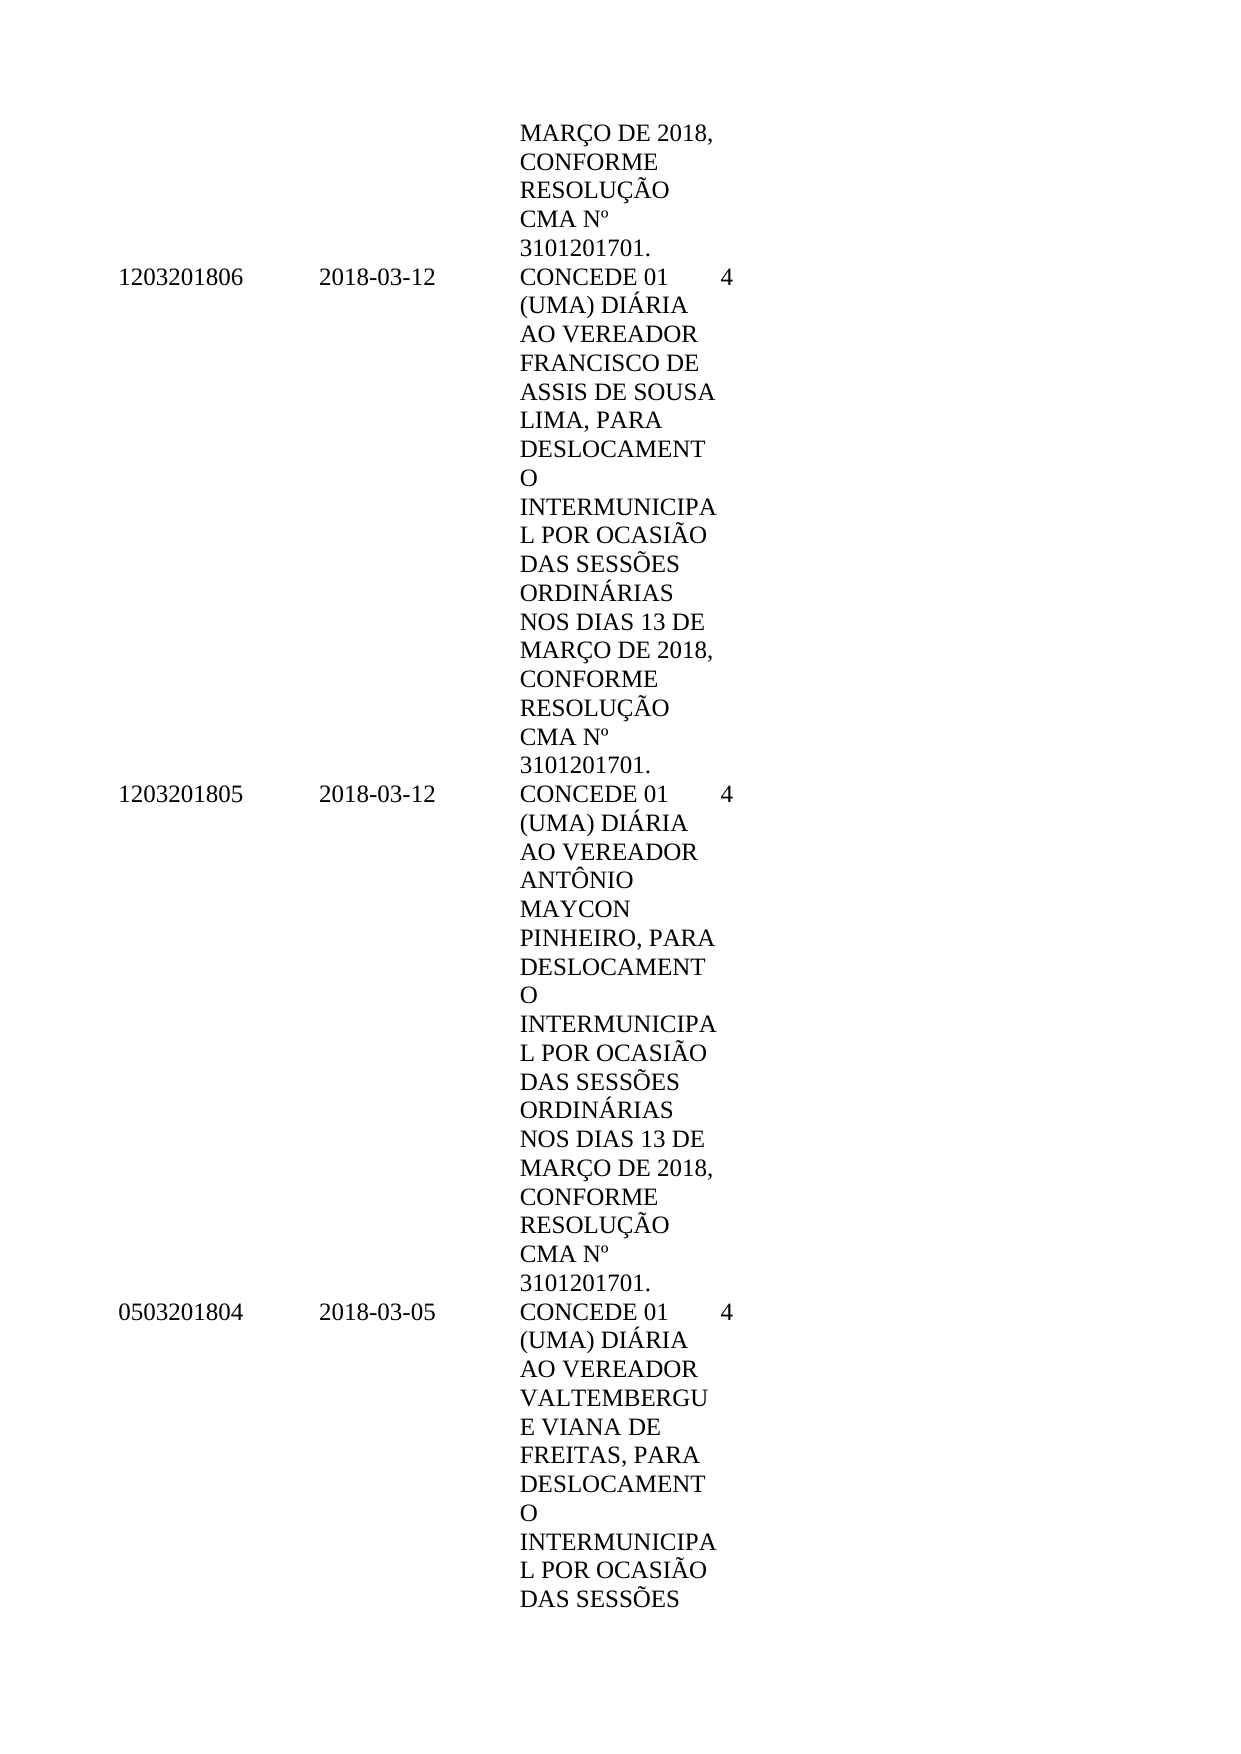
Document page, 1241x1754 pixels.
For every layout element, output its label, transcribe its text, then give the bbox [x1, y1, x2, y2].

table_cell CONCEDE 01 (UMA) DIÁRIA AO VEREADOR FRANCISCO DE ASSIS DE SOUSA LIMA, PARA DESLOCAMENTO INTERMUNICIPAL POR OCASIÃO DAS SESSÕES ORDINÁRIAS NOS DIAS 13 DE MARÇO DE 2018, CONFORME RESOLUÇÃO CMA Nº 3101201701. [520, 262, 720, 779]
table_cell [921, 1297, 1122, 1613]
table_cell [921, 262, 1122, 779]
table_cell 4 [720, 779, 921, 1297]
table_cell [319, 118, 519, 262]
table_cell 4 [720, 262, 921, 779]
table_cell [118, 118, 319, 262]
table_cell [921, 779, 1122, 1297]
table_cell 2018-03-12 [319, 779, 519, 1297]
table_cell 0503201804 [118, 1297, 319, 1613]
table_cell 1203201806 [118, 262, 319, 779]
table_cell 2018-03-12 [319, 262, 519, 779]
table_cell MARÇO DE 2018, CONFORME RESOLUÇÃO CMA Nº 3101201701. [520, 118, 720, 262]
table_cell CONCEDE 01 (UMA) DIÁRIA AO VEREADOR ANTÔNIO MAYCON PINHEIRO, PARA DESLOCAMENTO INTERMUNICIPAL POR OCASIÃO DAS SESSÕES ORDINÁRIAS NOS DIAS 13 DE MARÇO DE 2018, CONFORME RESOLUÇÃO CMA Nº 3101201701. [520, 779, 720, 1297]
table_cell CONCEDE 01 (UMA) DIÁRIA AO VEREADOR VALTEMBERGUE VIANA DE FREITAS, PARA DESLOCAMENTO INTERMUNICIPAL POR OCASIÃO DAS SESSÕES [520, 1297, 720, 1613]
table_cell [720, 118, 921, 262]
table_cell [921, 118, 1122, 262]
table_cell 4 [720, 1297, 921, 1613]
table_cell 2018-03-05 [319, 1297, 519, 1613]
table_cell 1203201805 [118, 779, 319, 1297]
